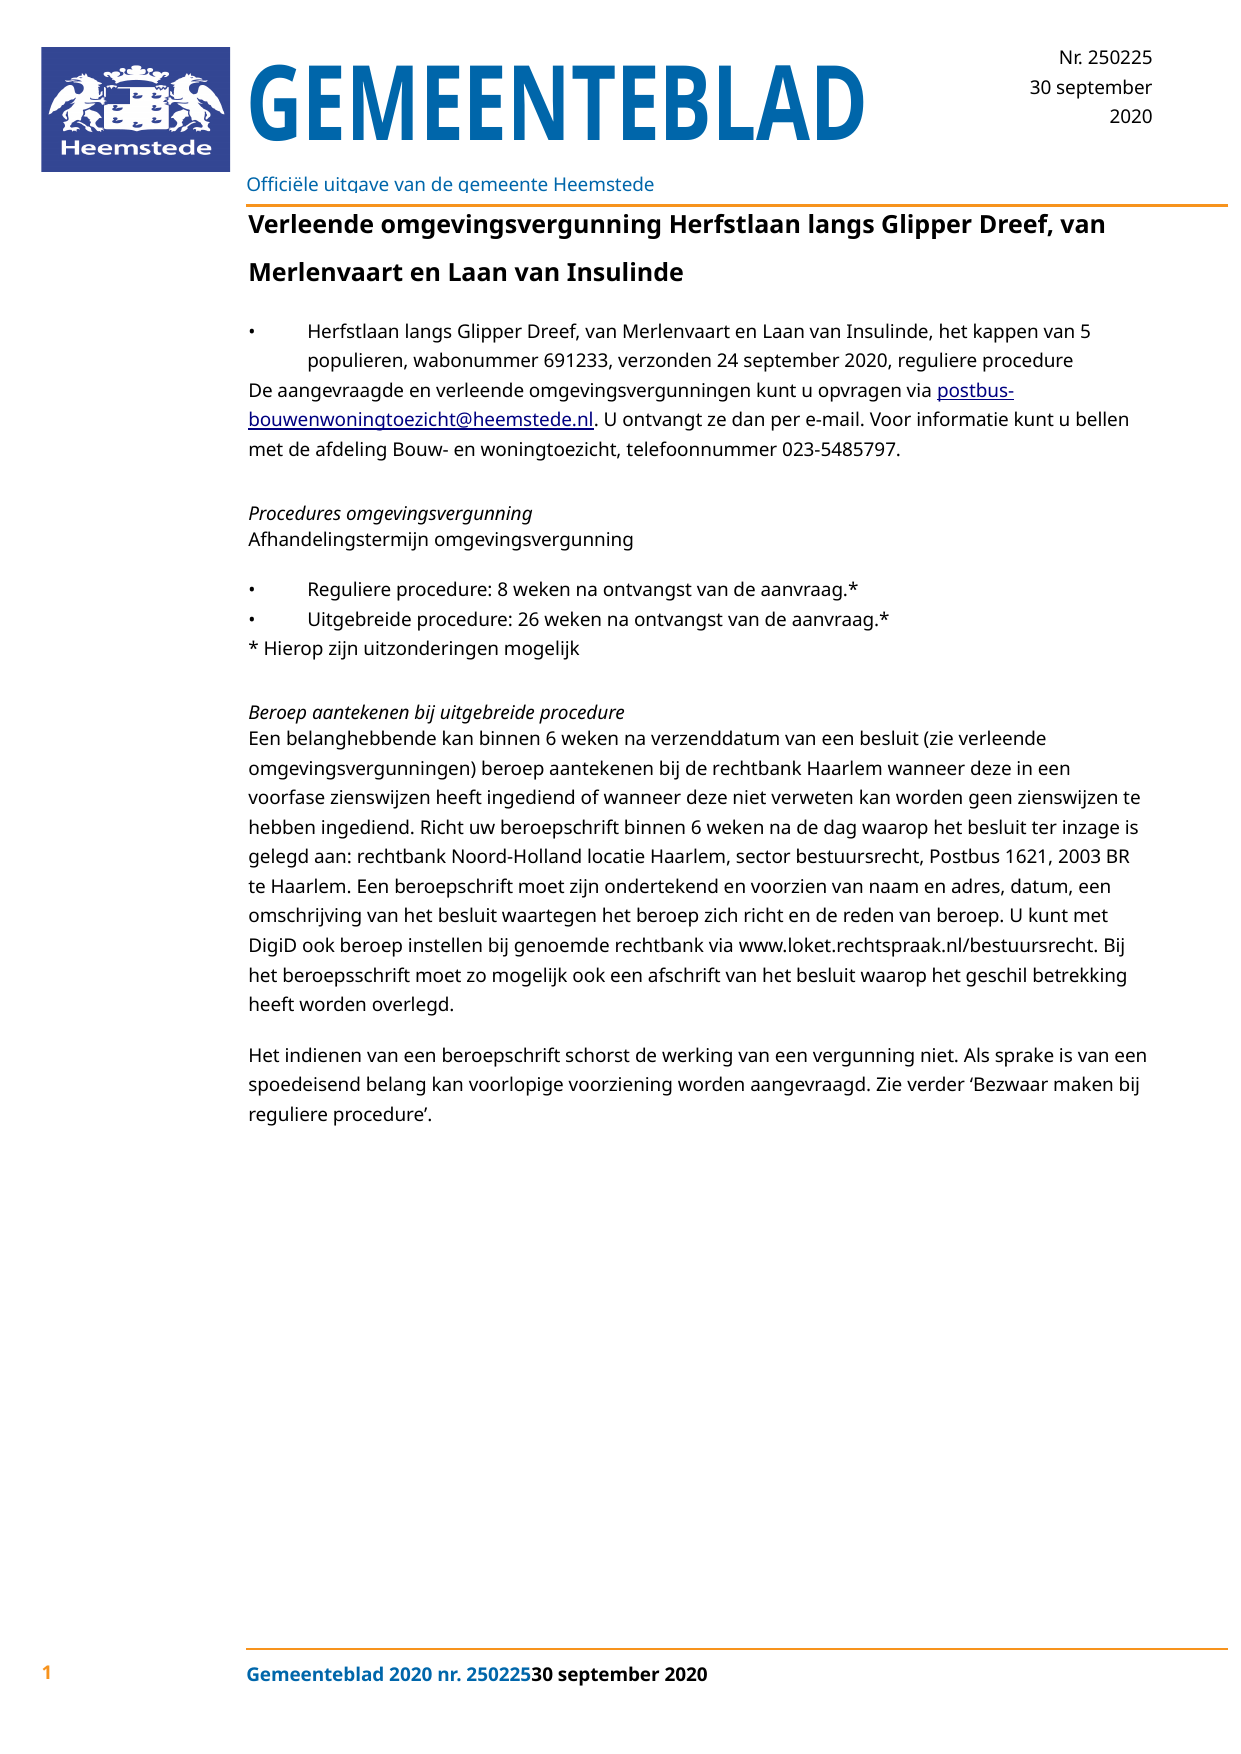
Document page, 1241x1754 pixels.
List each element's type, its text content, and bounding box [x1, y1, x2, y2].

text * Hierop zijn uitzonderingen mogelijk [248, 636, 1152, 661]
list Herfstlaan langs Glipper Dreef, van Merlenvaart en Laan van Insulinde, het kappen van 5 populieren, wabonummer 691233, verzonden 24 september 2020, reguliere procedure [248, 318, 1152, 373]
text Verleende omgevingsvergunning Herfstlaan langs Glipper Dreef, van Merlenvaart en Laan van Insulinde [248, 207, 1152, 288]
picture [41, 47, 231, 172]
text Beroep aantekenen bij uitgebreide procedure [248, 699, 1152, 725]
list Reguliere procedure: 8 weken na ontvangst van de aanvraag.* [248, 576, 1152, 602]
text Een belanghebbende kan binnen 6 weken na verzenddatum van een besluit (zie verleende omgevingsvergunningen) beroep aantekenen bij de rechtbank Haarlem wanneer deze in een voorfase zienswijzen heeft ingediend of wanneer deze niet verweten kan worden geen zienswijzen te hebben ingediend. Richt uw beroepschrift binnen 6 weken na de dag waarop het besluit ter inzage is gelegd aan: rechtbank Noord-Holland locatie Haarlem, sector bestuursrecht, Postbus 1621, 2003 BR te Haarlem. Een beroepschrift moet zijn ondertekend en voorzien van naam en adres, datum, een omschrijving van het besluit waartegen het beroep zich richt en de reden van beroep. U kunt met DigiD ook beroep instellen bij genoemde rechtbank via www.loket.rechtspraak.nl/bestuursrecht. Bij het beroepsschrift moet zo mogelijk ook een afschrift van het besluit waarop het geschil betrekking heeft worden overlegd. [248, 725, 1152, 1017]
list Uitgebreide procedure: 26 weken na ontvangst van de aanvraag.* [248, 606, 1152, 632]
text De aangevraagde en verleende omgevingsvergunningen kunt u opvragen via postbus-bouwenwoningtoezicht@heemstede.nl. U ontvangt ze dan per e-mail. Voor informatie kunt u bellen met de afdeling Bouw- en woningtoezicht, telefoonnummer 023-5485797. [248, 377, 1152, 462]
text Afhandelingstermijn omgevingsvergunning [248, 526, 1152, 552]
text Het indienen van een beroepschrift schorst de werking van een vergunning niet. Als sprake is van een spoedeisend belang kan voorlopige voorziening worden aangevraagd. Zie verder ‘Bezwaar maken bij reguliere procedure’. [248, 1042, 1152, 1127]
text Procedures omgevingsvergunning [248, 500, 1152, 526]
